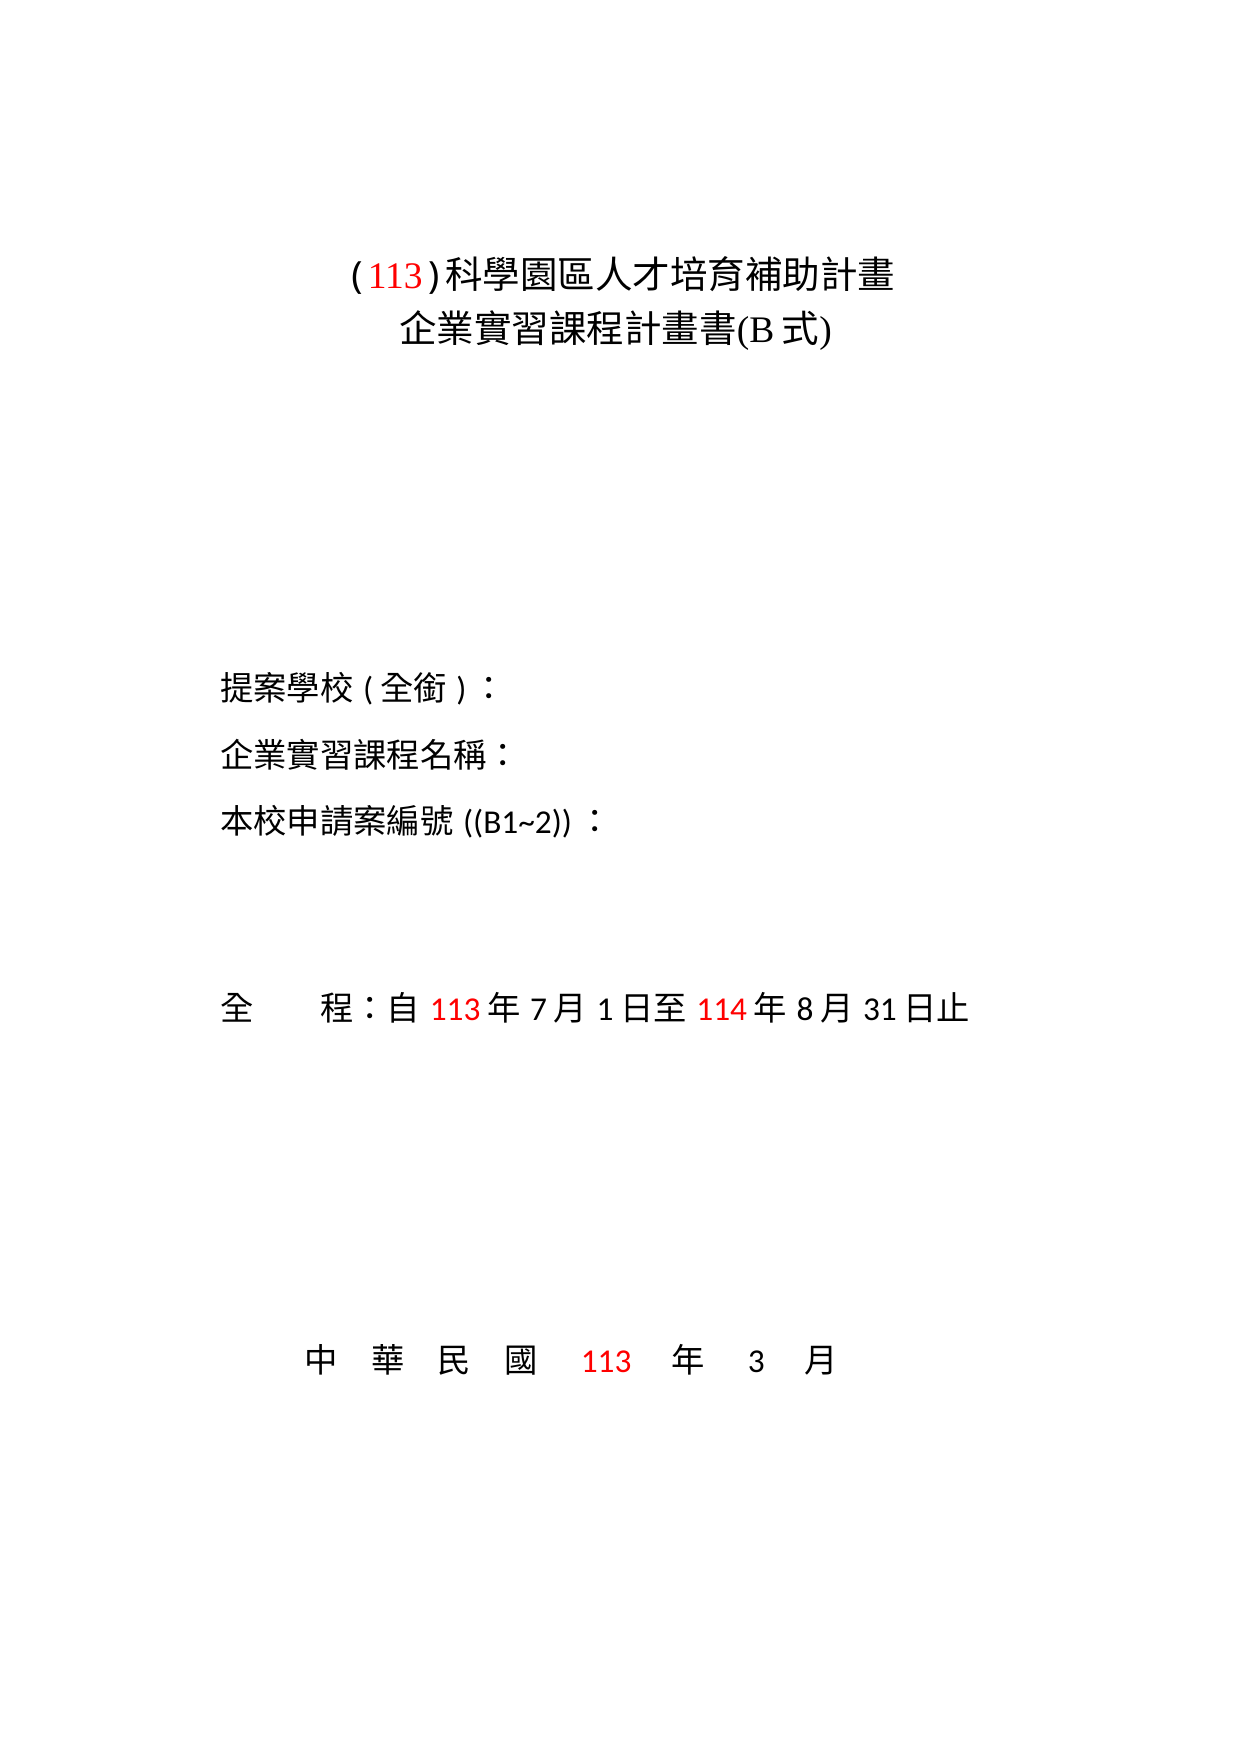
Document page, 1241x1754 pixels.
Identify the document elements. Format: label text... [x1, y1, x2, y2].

text 企業實習課程計畫書(B式) [251, 299, 989, 353]
text (113)科學園區人才培育補助計畫 [251, 244, 989, 299]
